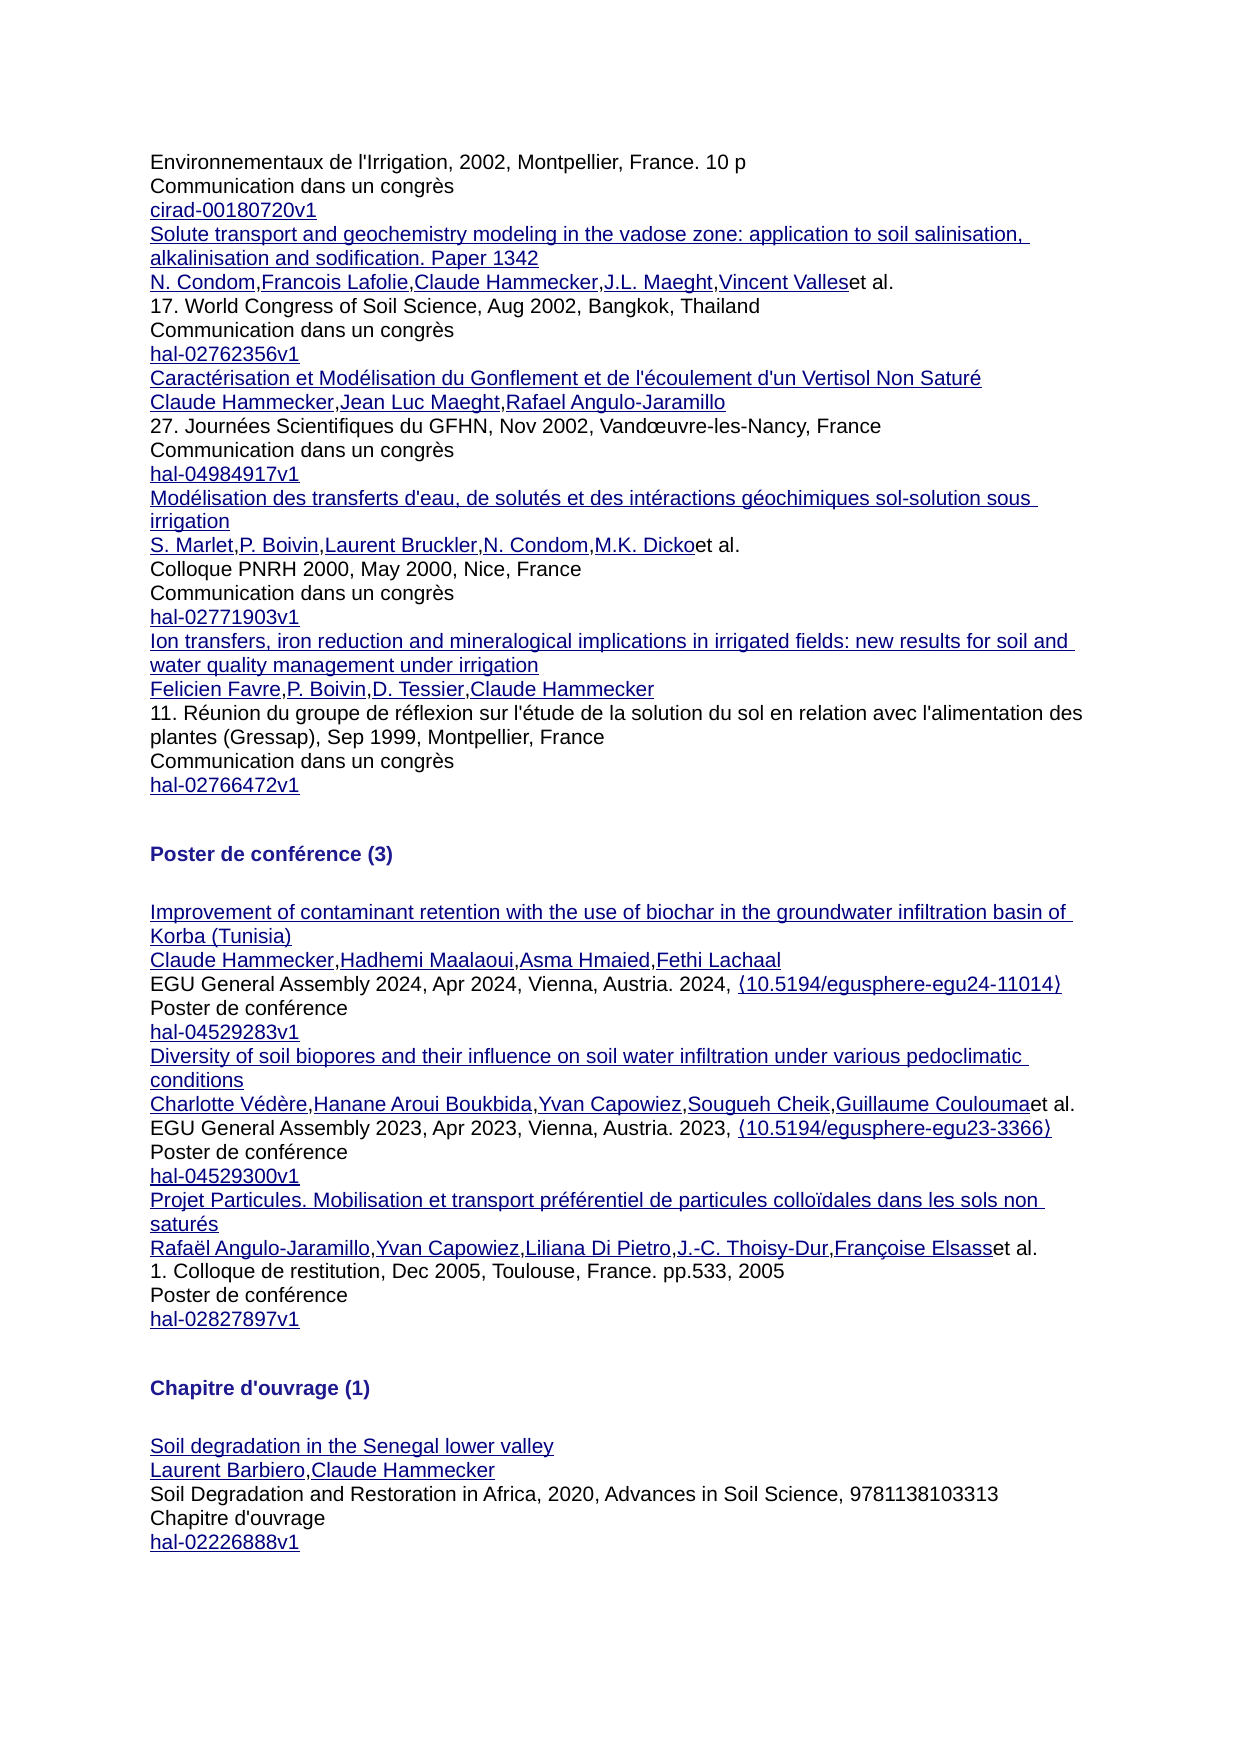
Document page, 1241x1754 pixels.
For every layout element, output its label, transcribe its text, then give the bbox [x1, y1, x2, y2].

table_cell Caractérisation et Modélisation du Gonflement et de l'écoulement d'un Vertisol Non Saturé Claude Hammecker,Jean Luc Maeght,Rafael Angulo-Jaramillo 27. Journées Scientifiques du GFHN, Nov 2002, Vandœuvre-les-Nancy, France Communication dans un congrès hal-04984917v1 [150, 366, 1090, 485]
subtitle Chapitre d'ouvrage (1) [150, 1376, 1090, 1400]
table_cell Solute transport and geochemistry modeling in the vadose zone: application to soil salinisation, alkalinisation and sodification. Paper 1342 N. Condom,Francois Lafolie,Claude Hammecker,J.L. Maeght,Vincent Valleset al. 17. World Congress of Soil Science, Aug 2002, Bangkok, Thailand Communication dans un congrès hal-02762356v1 [150, 222, 1090, 366]
table_cell Environnementaux de l'Irrigation, 2002, Montpellier, France. 10 p Communication dans un congrès cirad-00180720v1 [150, 150, 1090, 222]
table_cell Diversity of soil biopores and their influence on soil water infiltration under various pedoclimatic conditions Charlotte Védère,Hanane Aroui Boukbida,Yvan Capowiez,Sougueh Cheik,Guillaume Couloumaet al. EGU General Assembly 2023, Apr 2023, Vienna, Austria. 2023, ⟨10.5194/egusphere-egu23-3366⟩ Poster de conférence hal-04529300v1 [150, 1044, 1090, 1187]
table_header Improvement of contaminant retention with the use of biochar in the groundwater infiltration basin of Korba (Tunisia) Claude Hammecker,Hadhemi Maalaoui,Asma Hmaied,Fethi Lachaal EGU General Assembly 2024, Apr 2024, Vienna, Austria. 2024, ⟨10.5194/egusphere-egu24-11014⟩ Poster de conférence hal-04529283v1 [150, 900, 1090, 1044]
table_header Soil degradation in the Senegal lower valley Laurent Barbiero,Claude Hammecker Soil Degradation and Restoration in Africa, 2020, Advances in Soil Science, 9781138103313 Chapitre d'ouvrage hal-02226888v1 [150, 1434, 1090, 1554]
subtitle Poster de conférence (3) [150, 842, 1090, 866]
table_cell Modélisation des transferts d'eau, de solutés et des intéractions géochimiques sol-solution sous irrigation S. Marlet,P. Boivin,Laurent Bruckler,N. Condom,M.K. Dickoet al. Colloque PNRH 2000, May 2000, Nice, France Communication dans un congrès hal-02771903v1 [150, 485, 1090, 629]
table_cell Projet Particules. Mobilisation et transport préférentiel de particules colloïdales dans les sols non saturés Rafaël Angulo-Jaramillo,Yvan Capowiez,Liliana Di Pietro,J.-C. Thoisy-Dur,Françoise Elsasset al. 1. Colloque de restitution, Dec 2005, Toulouse, France. pp.533, 2005 Poster de conférence hal-02827897v1 [150, 1188, 1090, 1331]
table_cell Ion transfers, iron reduction and mineralogical implications in irrigated fields: new results for soil and water quality management under irrigation Felicien Favre,P. Boivin,D. Tessier,Claude Hammecker 11. Réunion du groupe de réflexion sur l'étude de la solution du sol en relation avec l'alimentation des plantes (Gressap), Sep 1999, Montpellier, France Communication dans un congrès hal-02766472v1 [150, 629, 1090, 797]
